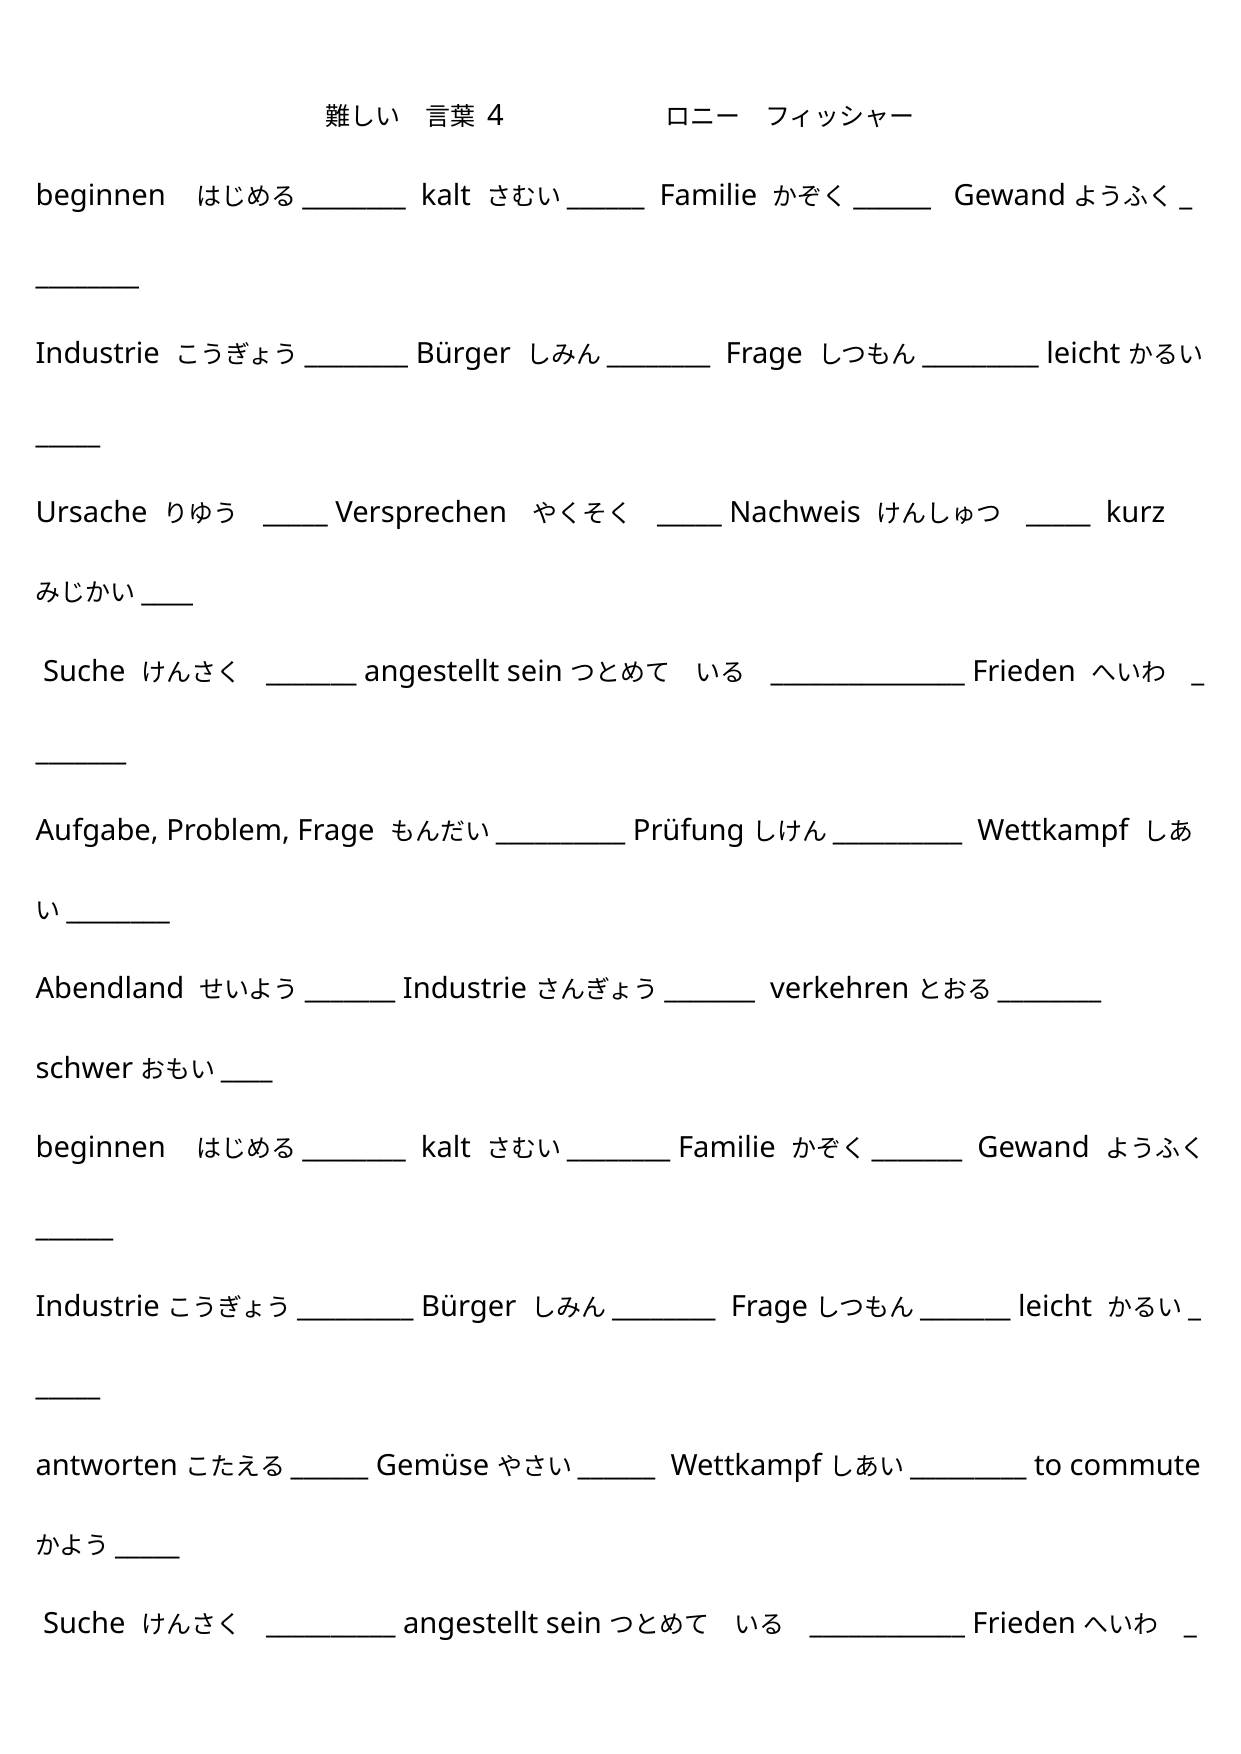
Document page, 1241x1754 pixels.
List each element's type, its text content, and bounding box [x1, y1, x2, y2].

text Industrie こうぎょう ________ Bürger しみん ________ Frage しつもん _________ leicht かるい _____ [35, 333, 1205, 452]
text Abendland せいよう _______ Industrie さんぎょう _______ verkehren とおる ________ schwer おもい ____ [35, 968, 1205, 1087]
text antworten こたえる ______ Gemüse やさい ______ Wettkampf しあい _________ to commute かよう _____ [35, 1444, 1205, 1563]
text Suche けんさく __________ angestellt sein つとめて いる ____________ Frieden へいわ _ [35, 1603, 1205, 1642]
text 難しい 言葉 4 ロニー フィッシャー [35, 94, 1205, 134]
text Industrie こうぎょう _________ Bürger しみん ________ Frage しつもん _______ leicht かるい ______ [35, 1285, 1205, 1404]
text Ursache りゆう _____ Versprechen やくそく _____ Nachweis けんしゅつ _____ kurz みじかい ____ [35, 491, 1205, 610]
text Aufgabe, Problem, Frage もんだい __________ Prüfung しけん __________ Wettkampf しあい ________ [35, 809, 1205, 928]
text beginnen はじめる ________ kalt さむい ______ Familie かぞく ______ Gewand ようふく _________ [35, 174, 1205, 293]
text Suche けんさく _______ angestellt sein つとめて いる _______________ Frieden へいわ ________ [35, 650, 1205, 769]
text beginnen はじめる ________ kalt さむい ________ Familie かぞく _______ Gewand ようふく ______ [35, 1126, 1205, 1245]
